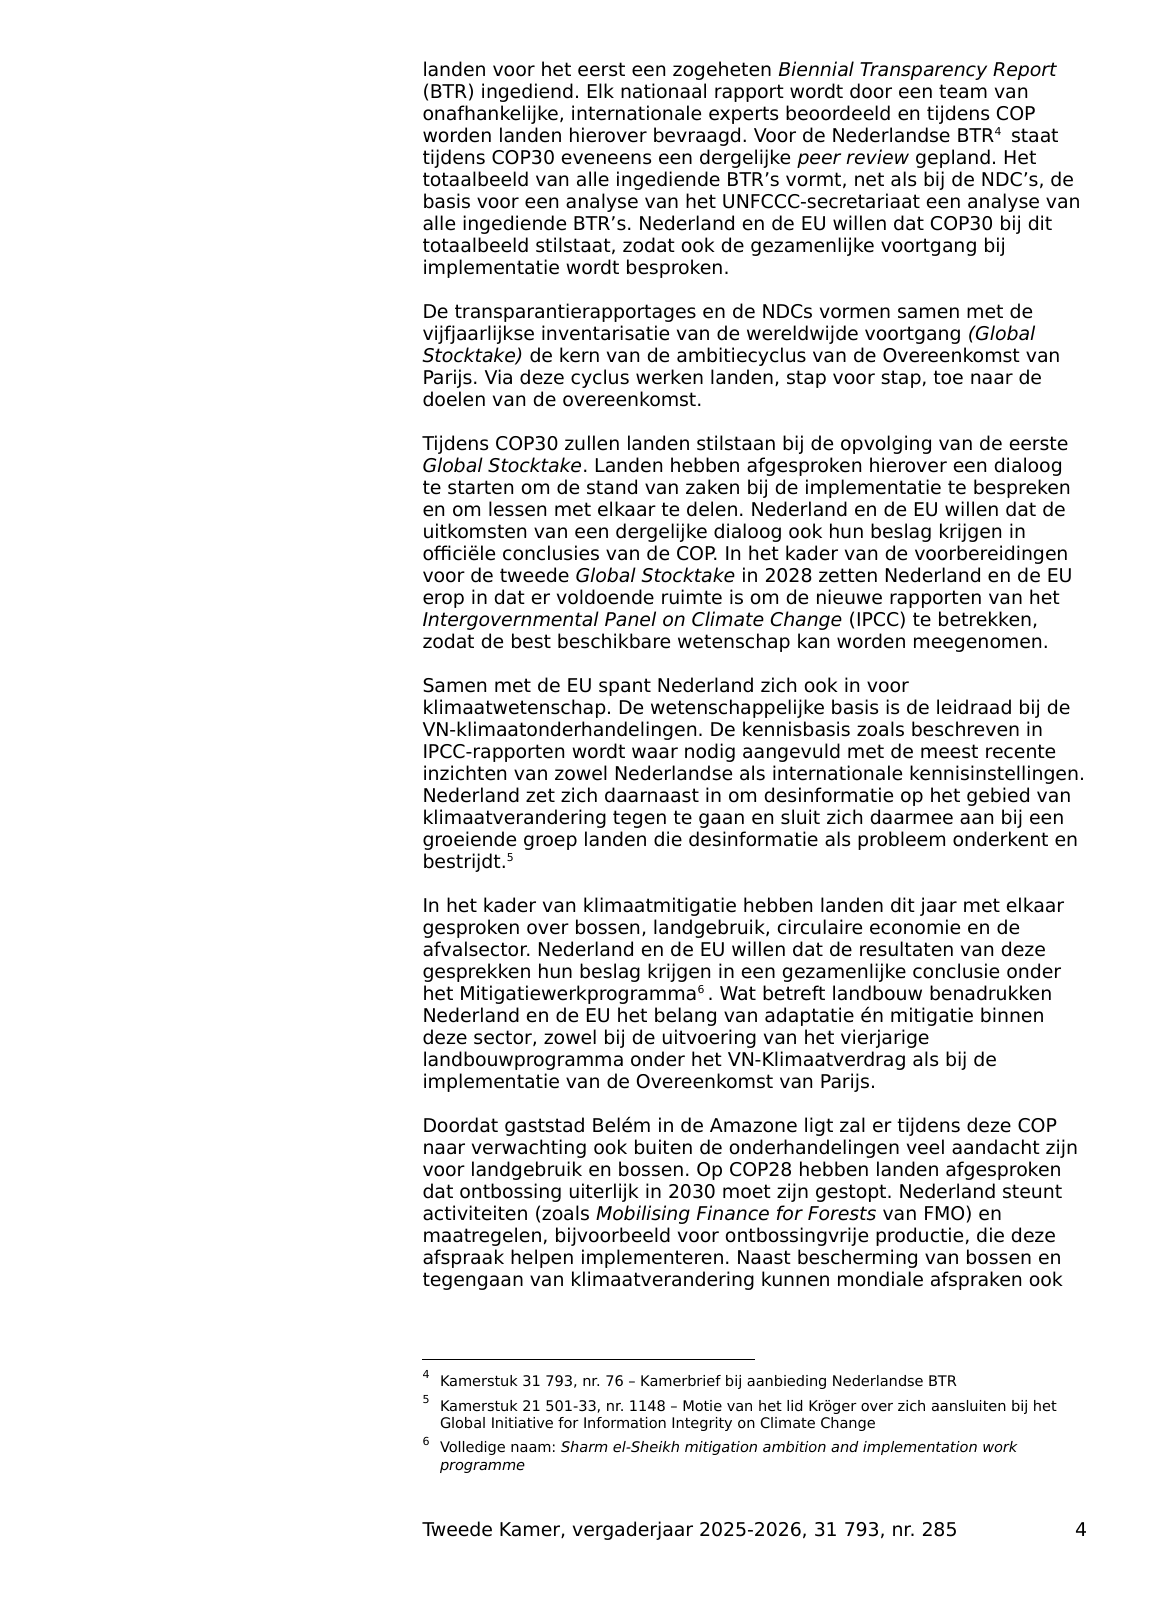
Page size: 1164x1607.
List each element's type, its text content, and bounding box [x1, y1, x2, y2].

text De transparantierapportages en de NDCs vormen samen met de vijfjaarlijkse inventarisatie van de wereldwijde voortgang (Global Stocktake) de kern van de ambitiecyclus van de Overeenkomst van Parijs. Via deze cyclus werken landen, stap voor stap, toe naar de doelen van de overeenkomst. [422, 301, 1087, 411]
text Tijdens COP30 zullen landen stilstaan bij de opvolging van de eerste Global Stocktake. Landen hebben afgesproken hierover een dialoog te starten om de stand van zaken bij de implementatie te bespreken en om lessen met elkaar te delen. Nederland en de EU willen dat de uitkomsten van een dergelijke dialoog ook hun beslag krijgen in officiële conclusies van de COP. In het kader van de voorbereidingen voor de tweede Global Stocktake in 2028 zetten Nederland en de EU erop in dat er voldoende ruimte is om de nieuwe rapporten van het Intergovernmental Panel on Climate Change (IPCC) te betrekken, zodat de best beschikbare wetenschap kan worden meegenomen. [422, 433, 1087, 653]
text Kamerstuk 21 501-33, nr. 1148 – Motie van het lid Kröger over zich aansluiten bij het Global Initiative for Information Integrity on Climate Change [422, 1393, 1087, 1432]
text Doordat gaststad Belém in de Amazone ligt zal er tijdens deze COP naar verwachting ook buiten de onderhandelingen veel aandacht zijn voor landgebruik en bossen. Op COP28 hebben landen afgesproken dat ontbossing uiterlijk in 2030 moet zijn gestopt. Nederland steunt activiteiten (zoals Mobilising Finance for Forests van FMO) en maatregelen, bijvoorbeeld voor ontbossingvrije productie, die deze afspraak helpen implementeren. Naast bescherming van bossen en tegengaan van klimaatverandering kunnen mondiale afspraken ook [422, 1115, 1087, 1291]
text Volledige naam: Sharm el-Sheikh mitigation ambition and implementation work programme [422, 1435, 1087, 1474]
text In het kader van klimaatmitigatie hebben landen dit jaar met elkaar gesproken over bossen, landgebruik, circulaire economie en de afvalsector. Nederland en de EU willen dat de resultaten van deze gesprekken hun beslag krijgen in een gezamenlijke conclusie onder het Mitigatiewerkprogramma. Wat betreft landbouw benadrukken Nederland en de EU het belang van adaptatie én mitigatie binnen deze sector, zowel bij de uitvoering van het vierjarige landbouwprogramma onder het VN-Klimaatverdrag als bij de implementatie van de Overeenkomst van Parijs. [422, 895, 1087, 1093]
text landen voor het eerst een zogeheten Biennial Transparency Report (BTR) ingediend. Elk nationaal rapport wordt door een team van onafhankelijke, internationale experts beoordeeld en tijdens COP worden landen hierover bevraagd. Voor de Nederlandse BTR staat tijdens COP30 eveneens een dergelijke peer review gepland. Het totaalbeeld van alle ingediende BTR’s vormt, net als bij de NDC’s, de basis voor een analyse van het UNFCCC-secretariaat een analyse van alle ingediende BTR’s. Nederland en de EU willen dat COP30 bij dit totaalbeeld stilstaat, zodat ook de gezamenlijke voortgang bij implementatie wordt besproken. [422, 59, 1087, 279]
text Kamerstuk 31 793, nr. 76 – Kamerbrief bij aanbieding Nederlandse BTR [422, 1368, 1087, 1391]
text Samen met de EU spant Nederland zich ook in voor klimaatwetenschap. De wetenschappelijke basis is de leidraad bij de VN-klimaatonderhandelingen. De kennisbasis zoals beschreven in IPCC-rapporten wordt waar nodig aangevuld met de meest recente inzichten van zowel Nederlandse als internationale kennisinstellingen. Nederland zet zich daarnaast in om desinformatie op het gebied van klimaatverandering tegen te gaan en sluit zich daarmee aan bij een groeiende groep landen die desinformatie als probleem onderkent en bestrijdt. [422, 675, 1087, 873]
